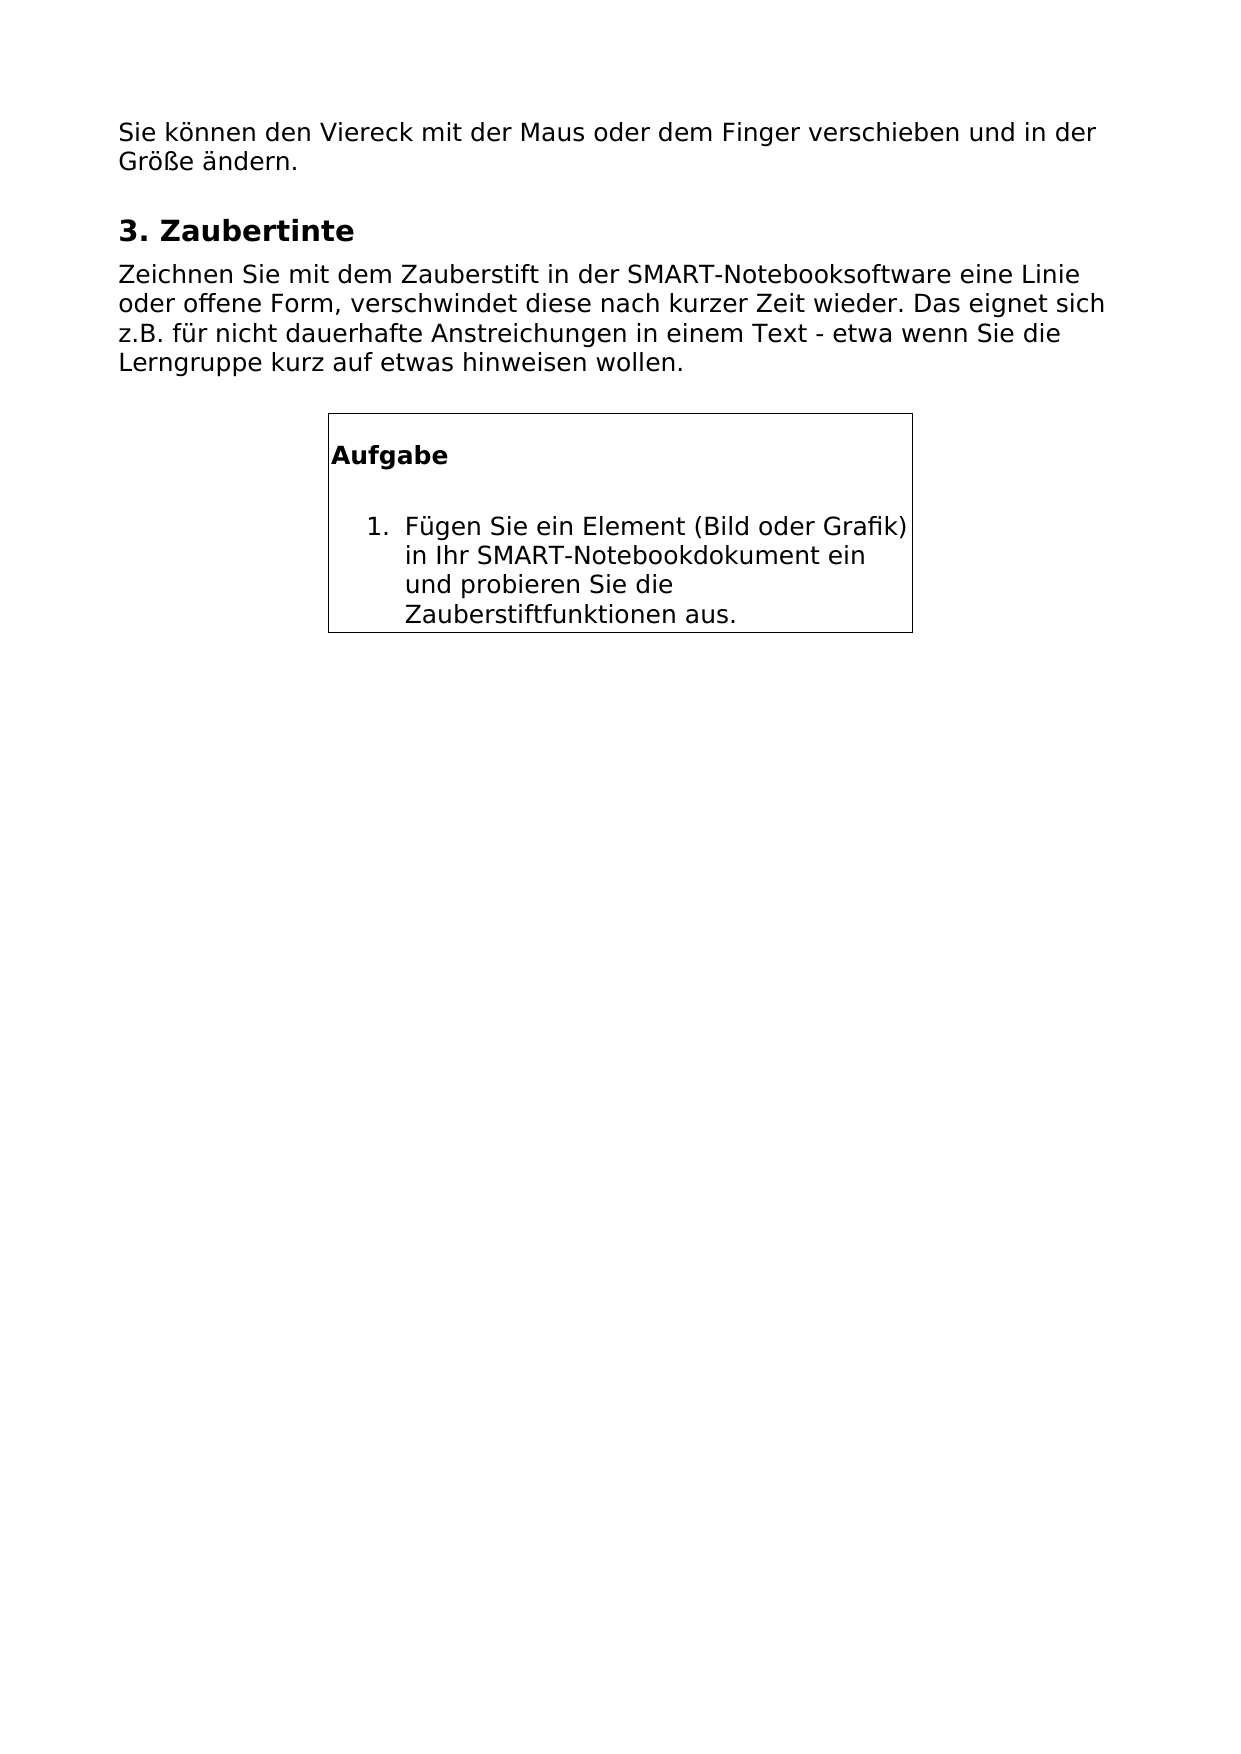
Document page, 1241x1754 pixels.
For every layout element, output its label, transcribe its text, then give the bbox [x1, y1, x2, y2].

table_header Aufgabe Fügen Sie ein Element (Bild oder Grafik) in Ihr SMART-Notebookdokument ein und probieren Sie die Zauberstiftfunktionen aus. [329, 414, 912, 632]
text Zeichnen Sie mit dem Zauberstift in der SMART-Notebooksoftware eine Linie oder offene Form, verschwindet diese nach kurzer Zeit wieder. Das eignet sich z.B. für nicht dauerhafte Anstreichungen in einem Text - etwa wenn Sie die Lerngruppe kurz auf etwas hinweisen wollen. [118, 260, 1122, 377]
subtitle 3. Zaubertinte [118, 214, 1122, 248]
text Sie können den Viereck mit der Maus oder dem Finger verschieben und in der Größe ändern. [118, 118, 1122, 176]
